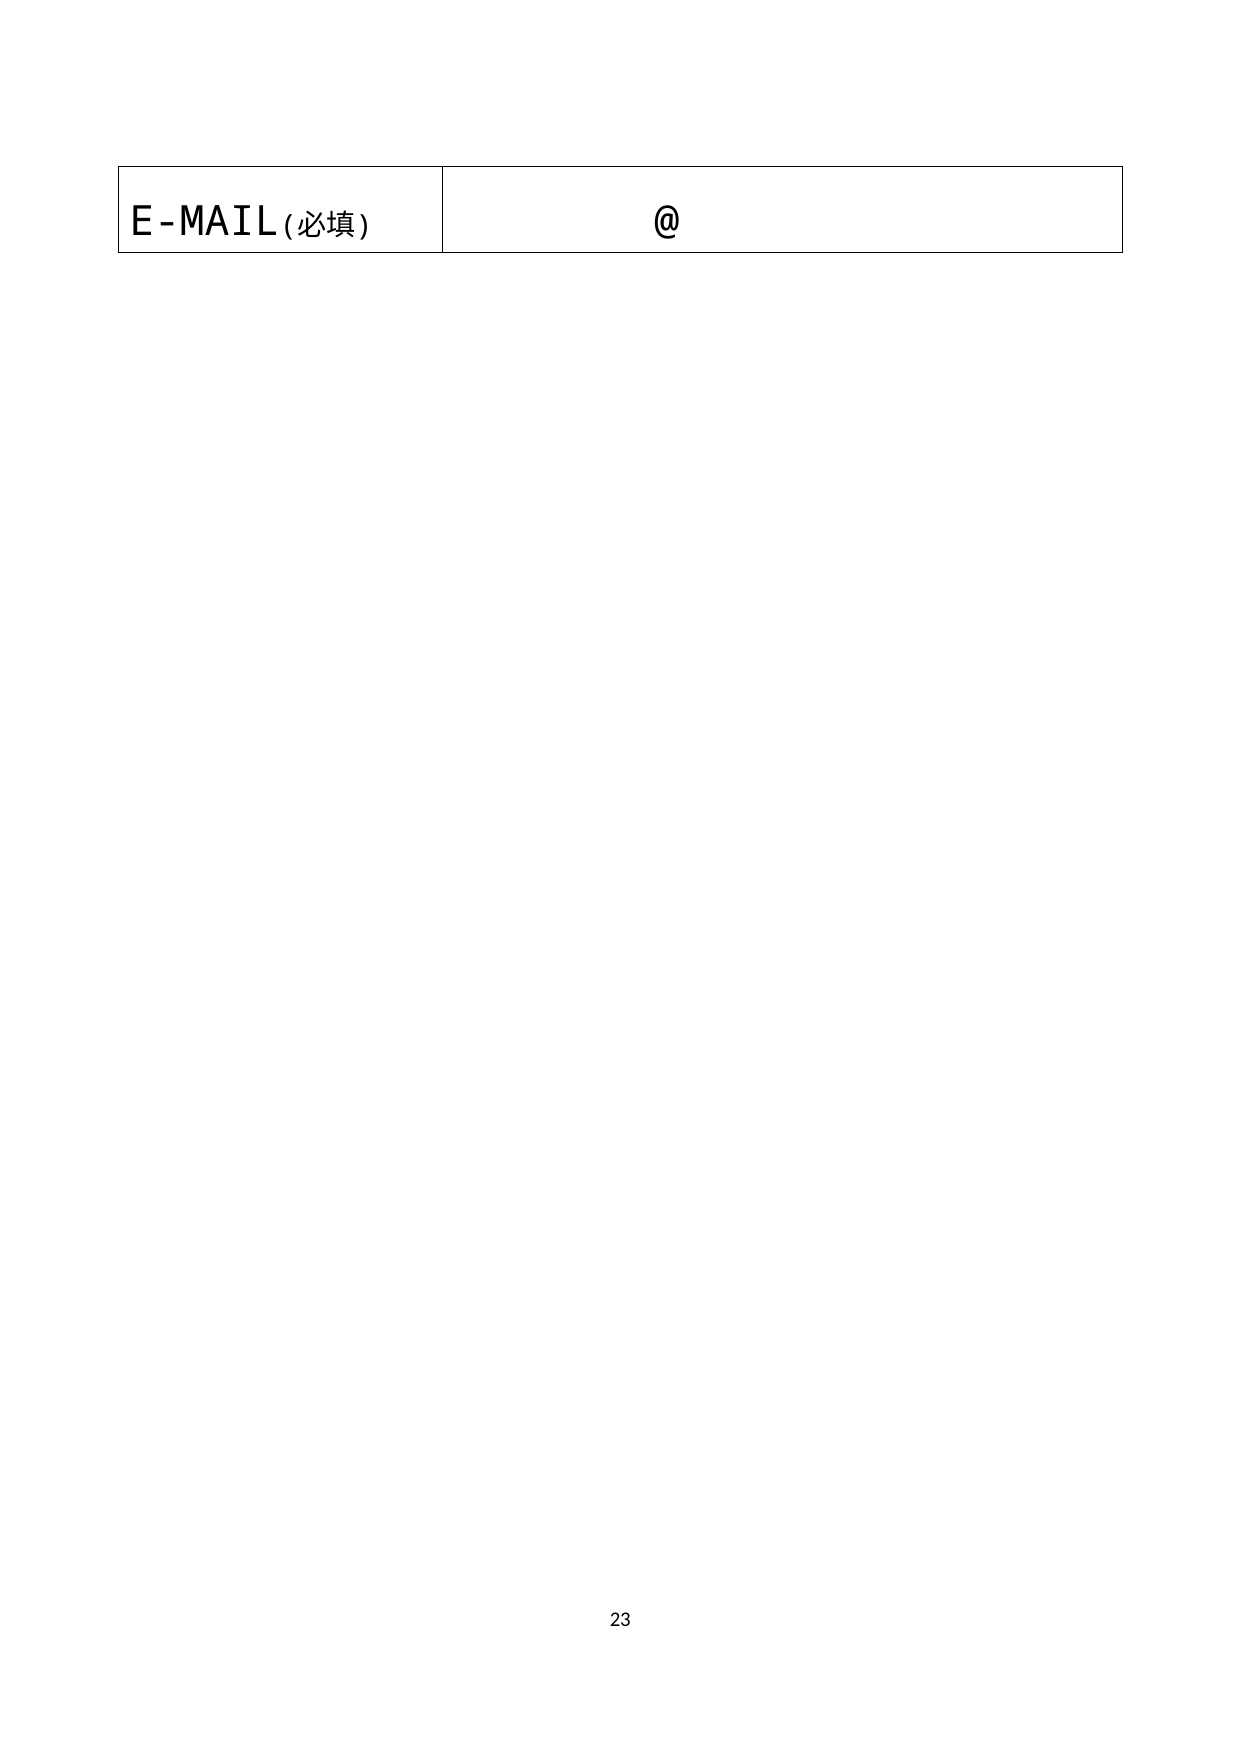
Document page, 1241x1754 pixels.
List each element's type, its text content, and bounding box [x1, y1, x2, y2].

table_cell @ [443, 167, 1122, 252]
table_cell E-MAIL(必填) [119, 167, 442, 252]
